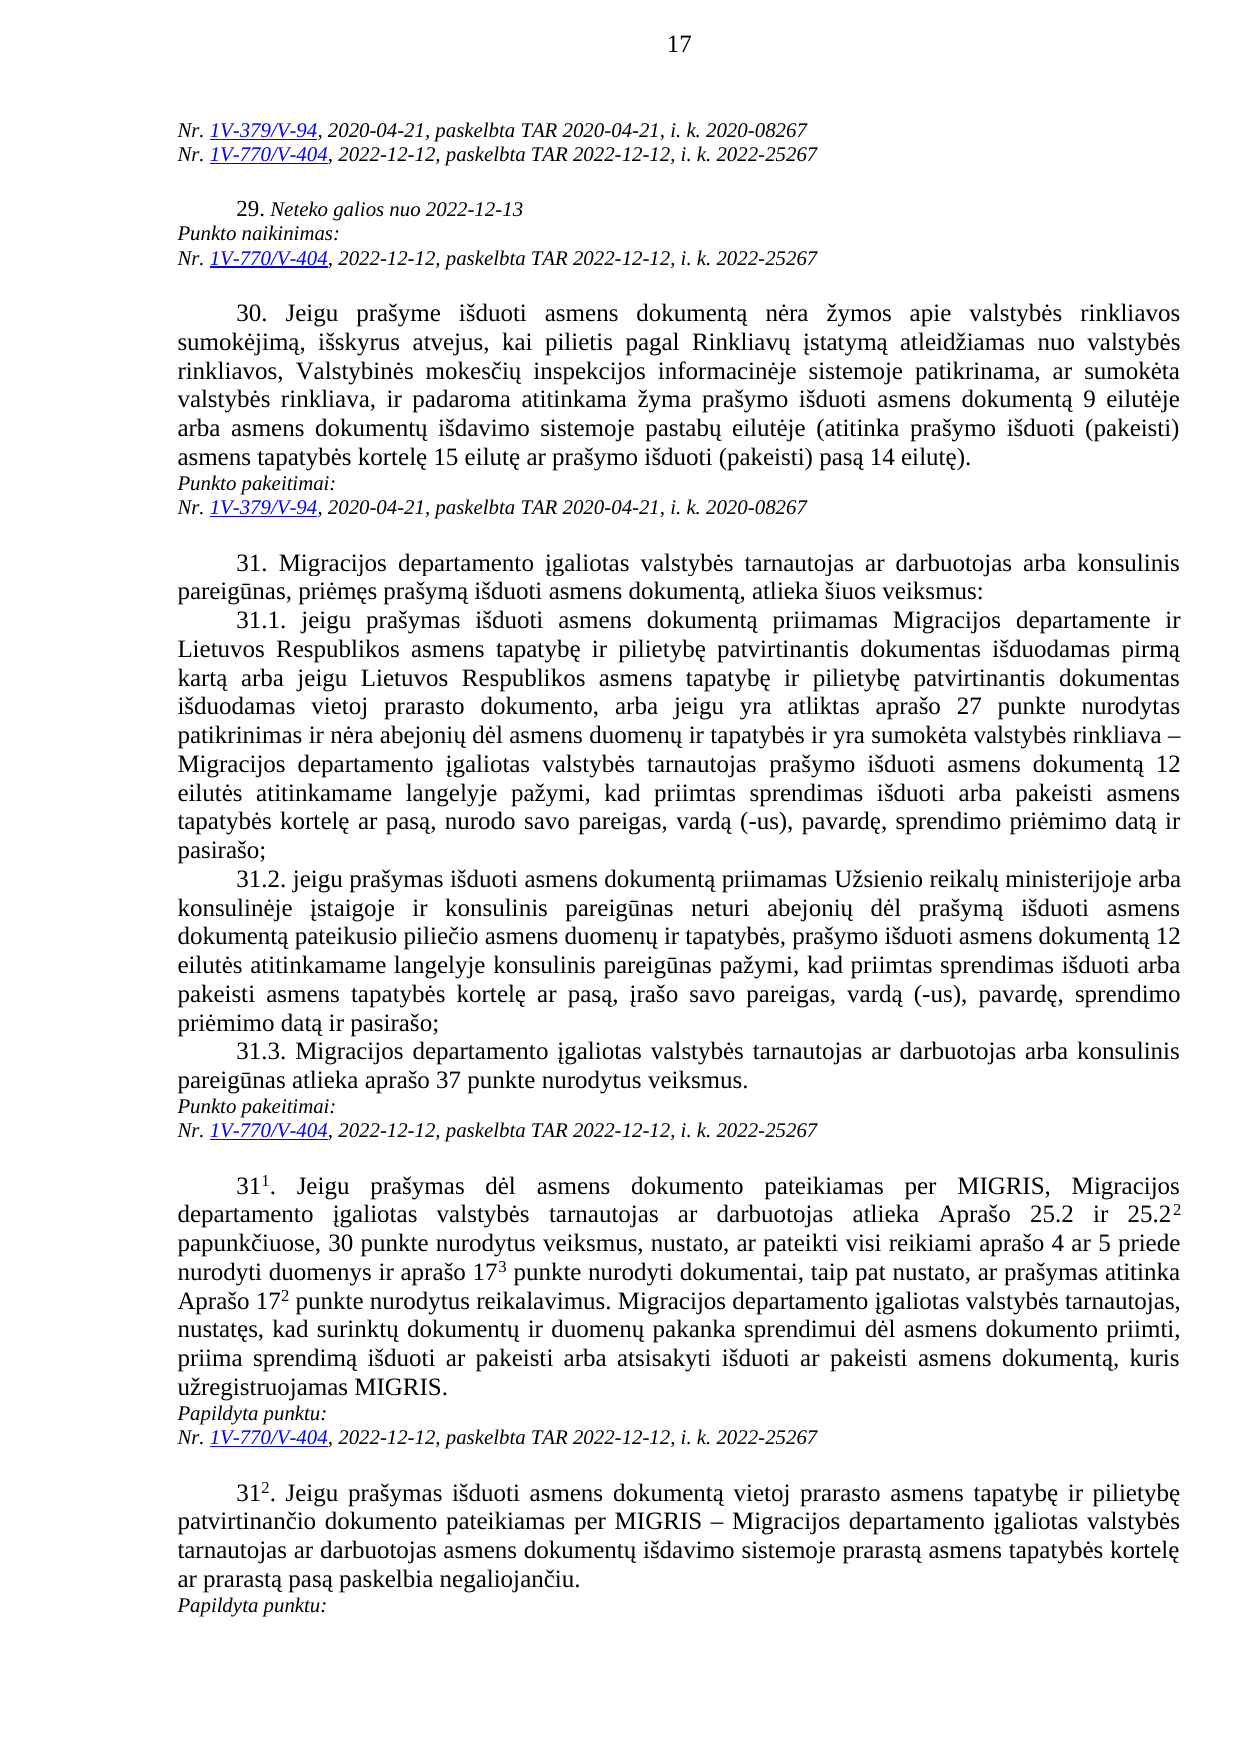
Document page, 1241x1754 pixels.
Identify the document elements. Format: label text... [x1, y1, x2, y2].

text Nr. 1V-770/V-404, 2022-12-12, paskelbta TAR 2022-12-12, i. k. 2022-25267 [177, 245, 1181, 269]
text Nr. 1V-770/V-404, 2022-12-12, paskelbta TAR 2022-12-12, i. k. 2022-25267 [177, 1118, 1181, 1142]
text 31.3. Migracijos departamento įgaliotas valstybės tarnautojas ar darbuotojas arba konsulinis pareigūnas atlieka aprašo 37 punkte nurodytus veiksmus. [177, 1036, 1181, 1094]
text 30. Jeigu prašyme išduoti asmens dokumentą nėra žymos apie valstybės rinkliavos sumokėjimą, išskyrus atvejus, kai pilietis pagal Rinkliavų įstatymą atleidžiamas nuo valstybės rinkliavos, Valstybinės mokesčių inspekcijos informacinėje sistemoje patikrinama, ar sumokėta valstybės rinkliava, ir padaroma atitinkama žyma prašymo išduoti asmens dokumentą 9 eilutėje arba asmens dokumentų išdavimo sistemoje pastabų eilutėje (atitinka prašymo išduoti (pakeisti) asmens tapatybės kortelę 15 eilutę ar prašymo išduoti (pakeisti) pasą 14 eilutę). [177, 298, 1181, 471]
text 31.2. jeigu prašymas išduoti asmens dokumentą priimamas Užsienio reikalų ministerijoje arba konsulinėje įstaigoje ir konsulinis pareigūnas neturi abejonių dėl prašymą išduoti asmens dokumentą pateikusio piliečio asmens duomenų ir tapatybės, prašymo išduoti asmens dokumentą 12 eilutės atitinkamame langelyje konsulinis pareigūnas pažymi, kad priimtas sprendimas išduoti arba pakeisti asmens tapatybės kortelę ar pasą, įrašo savo pareigas, vardą (-us), pavardę, sprendimo priėmimo datą ir pasirašo; [177, 864, 1181, 1036]
text 31. Migracijos departamento įgaliotas valstybės tarnautojas ar darbuotojas arba konsulinis pareigūnas, priėmęs prašymą išduoti asmens dokumentą, atlieka šiuos veiksmus: [177, 548, 1181, 605]
text 311. Jeigu prašymas dėl asmens dokumento pateikiamas per MIGRIS, Migracijos departamento įgaliotas valstybės tarnautojas ar darbuotojas atlieka Aprašo 25.2 ir 25.22 papunkčiuose, 30 punkte nurodytus veiksmus, nustato, ar pateikti visi reikiami aprašo 4 ar 5 priede nurodyti duomenys ir aprašo 173 punkte nurodyti dokumentai, taip pat nustato, ar prašymas atitinka Aprašo 172 punkte nurodytus reikalavimus. Migracijos departamento įgaliotas valstybės tarnautojas, nustatęs, kad surinktų dokumentų ir duomenų pakanka sprendimui dėl asmens dokumento priimti, priima sprendimą išduoti ar pakeisti arba atsisakyti išduoti ar pakeisti asmens dokumentą, kuris užregistruojamas MIGRIS. [177, 1171, 1181, 1401]
text Nr. 1V-770/V-404, 2022-12-12, paskelbta TAR 2022-12-12, i. k. 2022-25267 [177, 1425, 1181, 1449]
text Nr. 1V-770/V-404, 2022-12-12, paskelbta TAR 2022-12-12, i. k. 2022-25267 [177, 142, 1181, 166]
text Punkto pakeitimai: [177, 1094, 1181, 1118]
text Nr. 1V-379/V-94, 2020-04-21, paskelbta TAR 2020-04-21, i. k. 2020-08267 [177, 495, 1181, 519]
text 29. Neteko galios nuo 2022-12-13 [177, 195, 1181, 221]
text Papildyta punktu: [177, 1401, 1181, 1425]
text Nr. 1V-379/V-94, 2020-04-21, paskelbta TAR 2020-04-21, i. k. 2020-08267 [177, 118, 1181, 142]
text Punkto naikinimas: [177, 221, 1181, 245]
text Punkto pakeitimai: [177, 471, 1181, 495]
text Papildyta punktu: [177, 1593, 1181, 1617]
text 312. Jeigu prašymas išduoti asmens dokumentą vietoj prarasto asmens tapatybę ir pilietybę patvirtinančio dokumento pateikiamas per MIGRIS – Migracijos departamento įgaliotas valstybės tarnautojas ar darbuotojas asmens dokumentų išdavimo sistemoje prarastą asmens tapatybės kortelę ar prarastą pasą paskelbia negaliojančiu. [177, 1478, 1181, 1593]
text 31.1. jeigu prašymas išduoti asmens dokumentą priimamas Migracijos departamente ir Lietuvos Respublikos asmens tapatybę ir pilietybę patvirtinantis dokumentas išduodamas pirmą kartą arba jeigu Lietuvos Respublikos asmens tapatybę ir pilietybę patvirtinantis dokumentas išduodamas vietoj prarasto dokumento, arba jeigu yra atliktas aprašo 27 punkte nurodytas patikrinimas ir nėra abejonių dėl asmens duomenų ir tapatybės ir yra sumokėta valstybės rinkliava – Migracijos departamento įgaliotas valstybės tarnautojas prašymo išduoti asmens dokumentą 12 eilutės atitinkamame langelyje pažymi, kad priimtas sprendimas išduoti arba pakeisti asmens tapatybės kortelę ar pasą, nurodo savo pareigas, vardą (-us), pavardę, sprendimo priėmimo datą ir pasirašo; [177, 605, 1181, 864]
